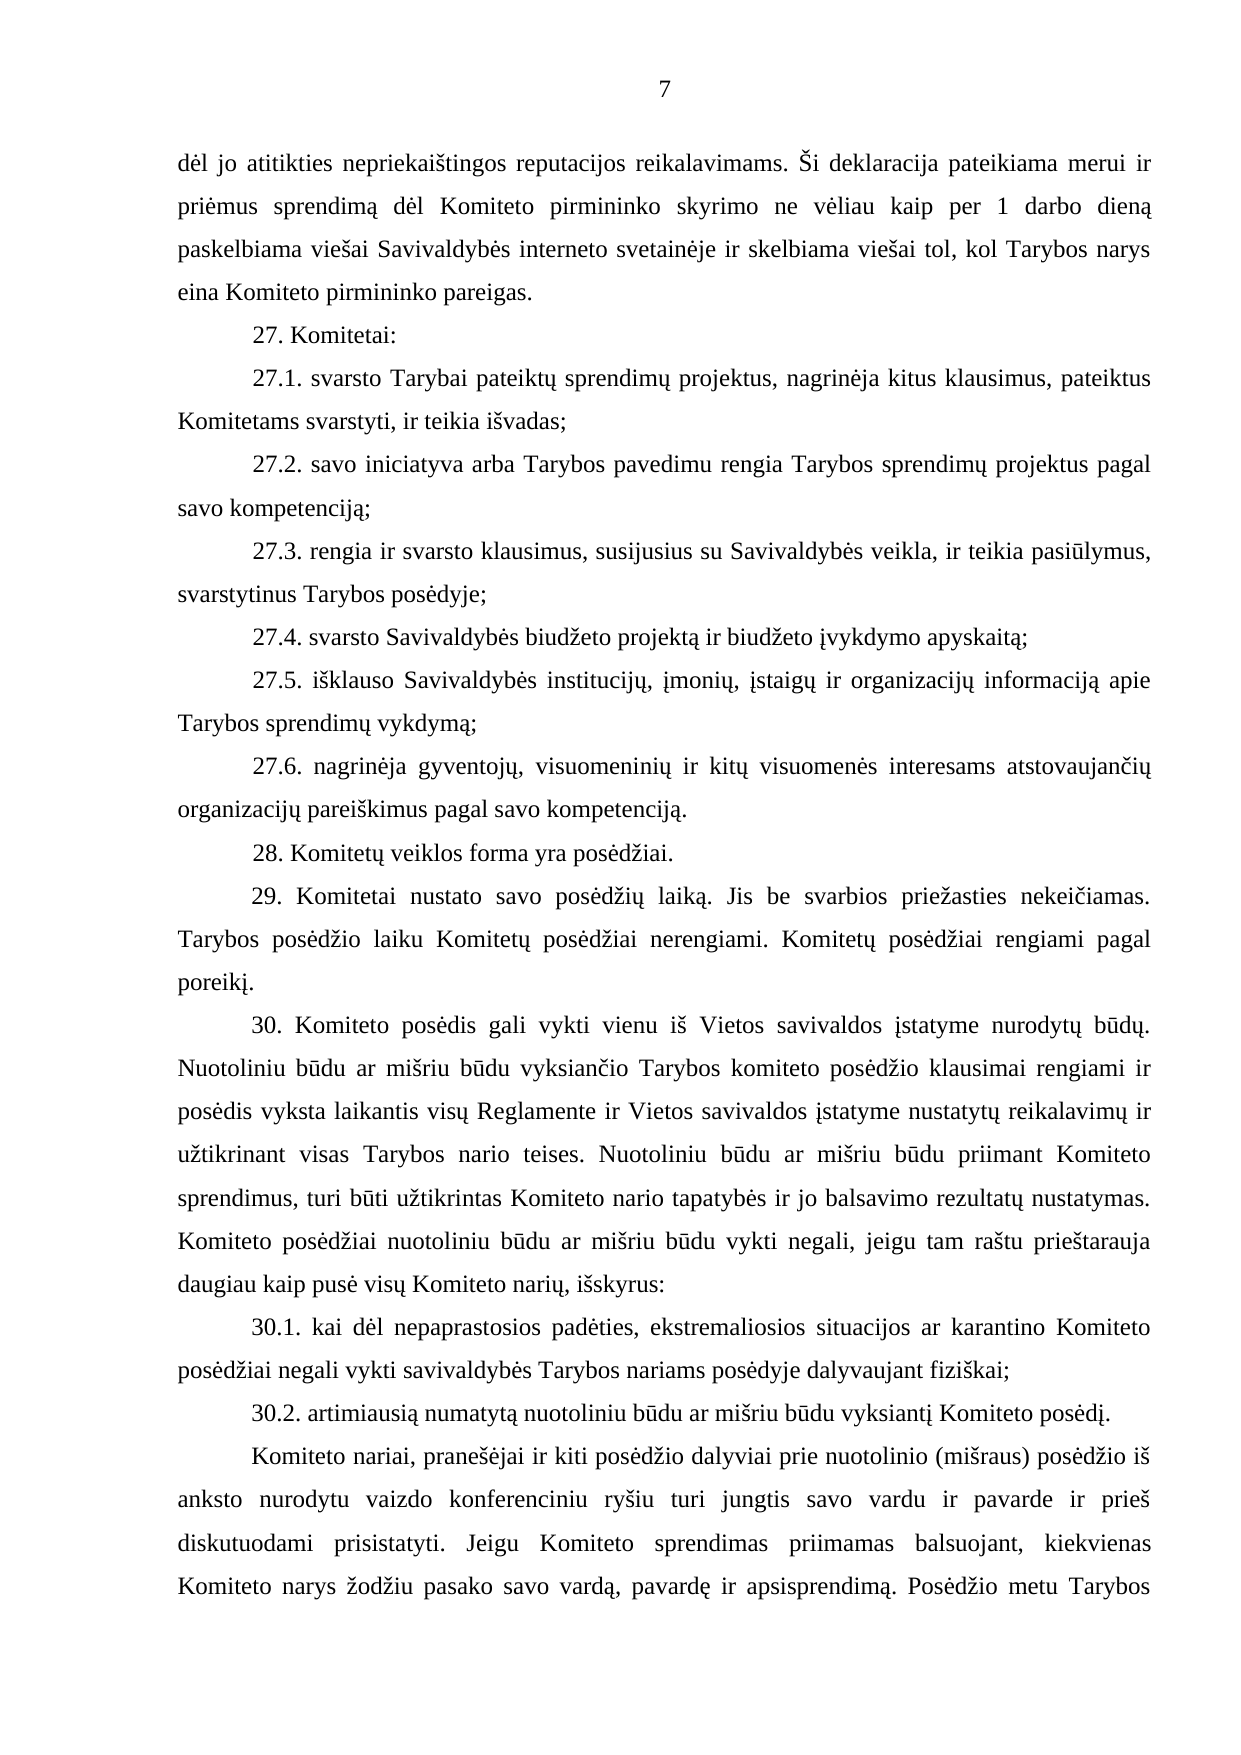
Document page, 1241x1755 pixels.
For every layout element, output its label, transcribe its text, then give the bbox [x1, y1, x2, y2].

text 27.2. savo iniciatyva arba Tarybos pavedimu rengia Tarybos sprendimų projektus pagal savo kompetenciją; [177, 449, 1152, 521]
text 30.1. kai dėl nepaprastosios padėties, ekstremaliosios situacijos ar karantino Komiteto posėdžiai negali vykti savivaldybės Tarybos nariams posėdyje dalyvaujant fiziškai; [177, 1312, 1152, 1384]
text 30. Komiteto posėdis gali vykti vienu iš Vietos savivaldos įstatyme nurodytų būdų. Nuotoliniu būdu ar mišriu būdu vyksiančio Tarybos komiteto posėdžio klausimai rengiami ir posėdis vyksta laikantis visų Reglamente ir Vietos savivaldos įstatyme nustatytų reikalavimų ir užtikrinant visas Tarybos nario teises. Nuotoliniu būdu ar mišriu būdu priimant Komiteto sprendimus, turi būti užtikrintas Komiteto nario tapatybės ir jo balsavimo rezultatų nustatymas. Komiteto posėdžiai nuotoliniu būdu ar mišriu būdu vykti negali, jeigu tam raštu prieštarauja daugiau kaip pusė visų Komiteto narių, išskyrus: [177, 1010, 1152, 1298]
text 30.2. artimiausią numatytą nuotoliniu būdu ar mišriu būdu vyksiantį Komiteto posėdį. [177, 1398, 1152, 1427]
text 27.1. svarsto Tarybai pateiktų sprendimų projektus, nagrinėja kitus klausimus, pateiktus Komitetams svarstyti, ir teikia išvadas; [177, 363, 1152, 435]
text 28. Komitetų veiklos forma yra posėdžiai. [177, 838, 1152, 866]
text 29. Komitetai nustato savo posėdžių laiką. Jis be svarbios priežasties nekeičiamas. Tarybos posėdžio laiku Komitetų posėdžiai nerengiami. Komitetų posėdžiai rengiami pagal poreikį. [177, 881, 1152, 996]
text 27.4. svarsto Savivaldybės biudžeto projektą ir biudžeto įvykdymo apyskaitą; [177, 622, 1152, 651]
text 27.3. rengia ir svarsto klausimus, susijusius su Savivaldybės veikla, ir teikia pasiūlymus, svarstytinus Tarybos posėdyje; [177, 536, 1152, 608]
text 27.6. nagrinėja gyventojų, visuomeninių ir kitų visuomenės interesams atstovaujančių organizacijų pareiškimus pagal savo kompetenciją. [177, 751, 1152, 823]
text dėl jo atitikties nepriekaištingos reputacijos reikalavimams. Ši deklaracija pateikiama merui ir priėmus sprendimą dėl Komiteto pirmininko skyrimo ne vėliau kaip per 1 darbo dieną paskelbiama viešai Savivaldybės interneto svetainėje ir skelbiama viešai tol, kol Tarybos narys eina Komiteto pirmininko pareigas. [177, 148, 1152, 306]
text 27. Komitetai: [177, 320, 1152, 349]
text 27.5. išklauso Savivaldybės institucijų, įmonių, įstaigų ir organizacijų informaciją apie Tarybos sprendimų vykdymą; [177, 665, 1152, 737]
text Komiteto nariai, pranešėjai ir kiti posėdžio dalyviai prie nuotolinio (mišraus) posėdžio iš anksto nurodytu vaizdo konferenciniu ryšiu turi jungtis savo vardu ir pavarde ir prieš diskutuodami prisistatyti. Jeigu Komiteto sprendimas priimamas balsuojant, kiekvienas Komiteto narys žodžiu pasako savo vardą, pavardę ir apsisprendimą. Posėdžio metu Tarybos [177, 1441, 1152, 1599]
